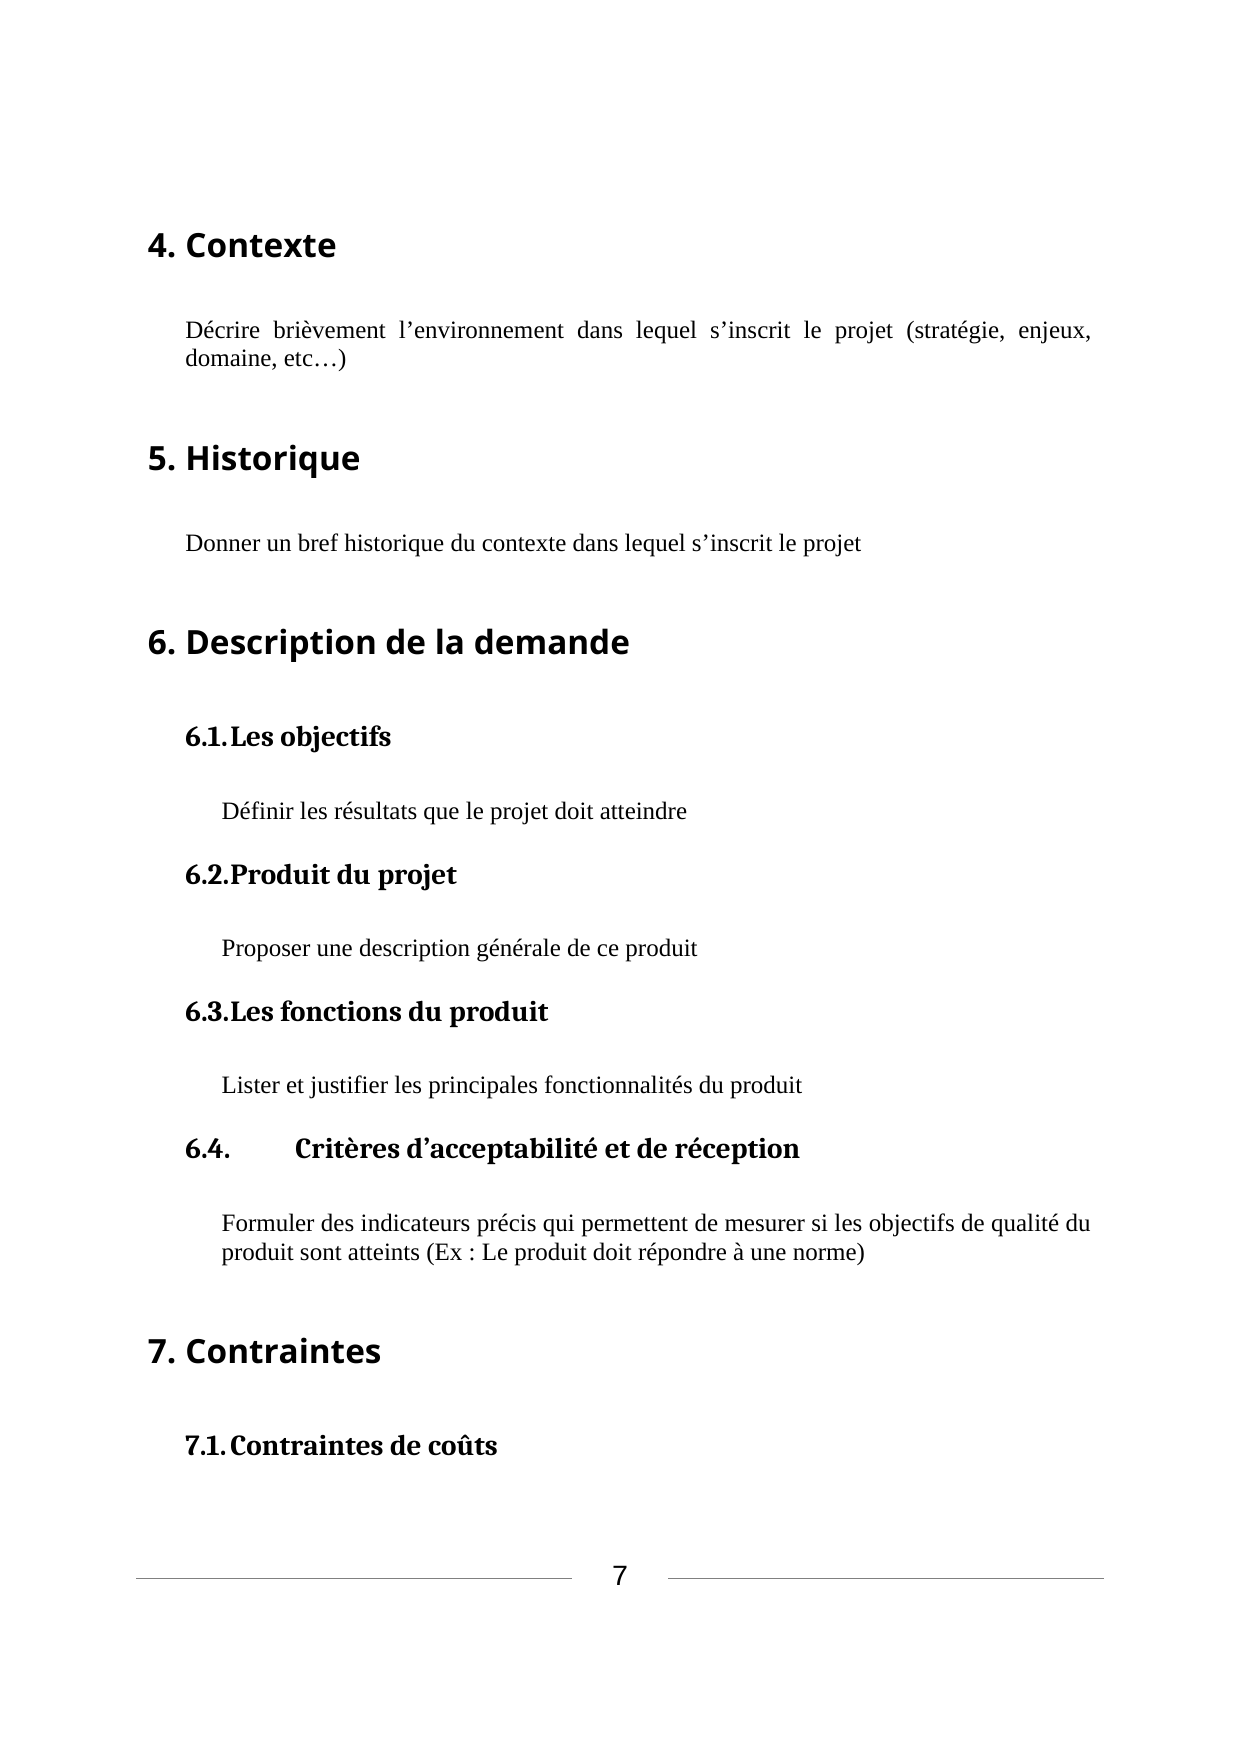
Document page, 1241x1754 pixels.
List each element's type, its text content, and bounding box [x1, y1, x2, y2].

text Décrire brièvement l’environnement dans lequel s’inscrit le projet (stratégie, enjeux, domaine, etc…) [185, 315, 1092, 372]
subtitle Les objectifs [185, 721, 1092, 754]
text Définir les résultats que le projet doit atteindre [156, 796, 1092, 824]
subtitle Contraintes [148, 1328, 1092, 1373]
subtitle Critères d’acceptabilité et de réception [185, 1133, 1092, 1166]
subtitle Contraintes de coûts [185, 1429, 1092, 1463]
text Donner un bref historique du contexte dans lequel s’inscrit le projet [148, 528, 1092, 557]
subtitle Les fonctions du produit [185, 995, 1092, 1029]
text Lister et justifier les principales fonctionnalités du produit [148, 1071, 1092, 1099]
subtitle Historique [148, 435, 1092, 480]
text Proposer une description générale de ce produit [148, 933, 1092, 962]
subtitle Produit du projet [185, 858, 1092, 891]
text Formuler des indicateurs précis qui permettent de mesurer si les objectifs de qualité du produit sont atteints (Ex : Le produit doit répondre à une norme) [221, 1208, 1092, 1266]
subtitle Contexte [148, 222, 1092, 267]
subtitle Description de la demande [148, 619, 1092, 664]
